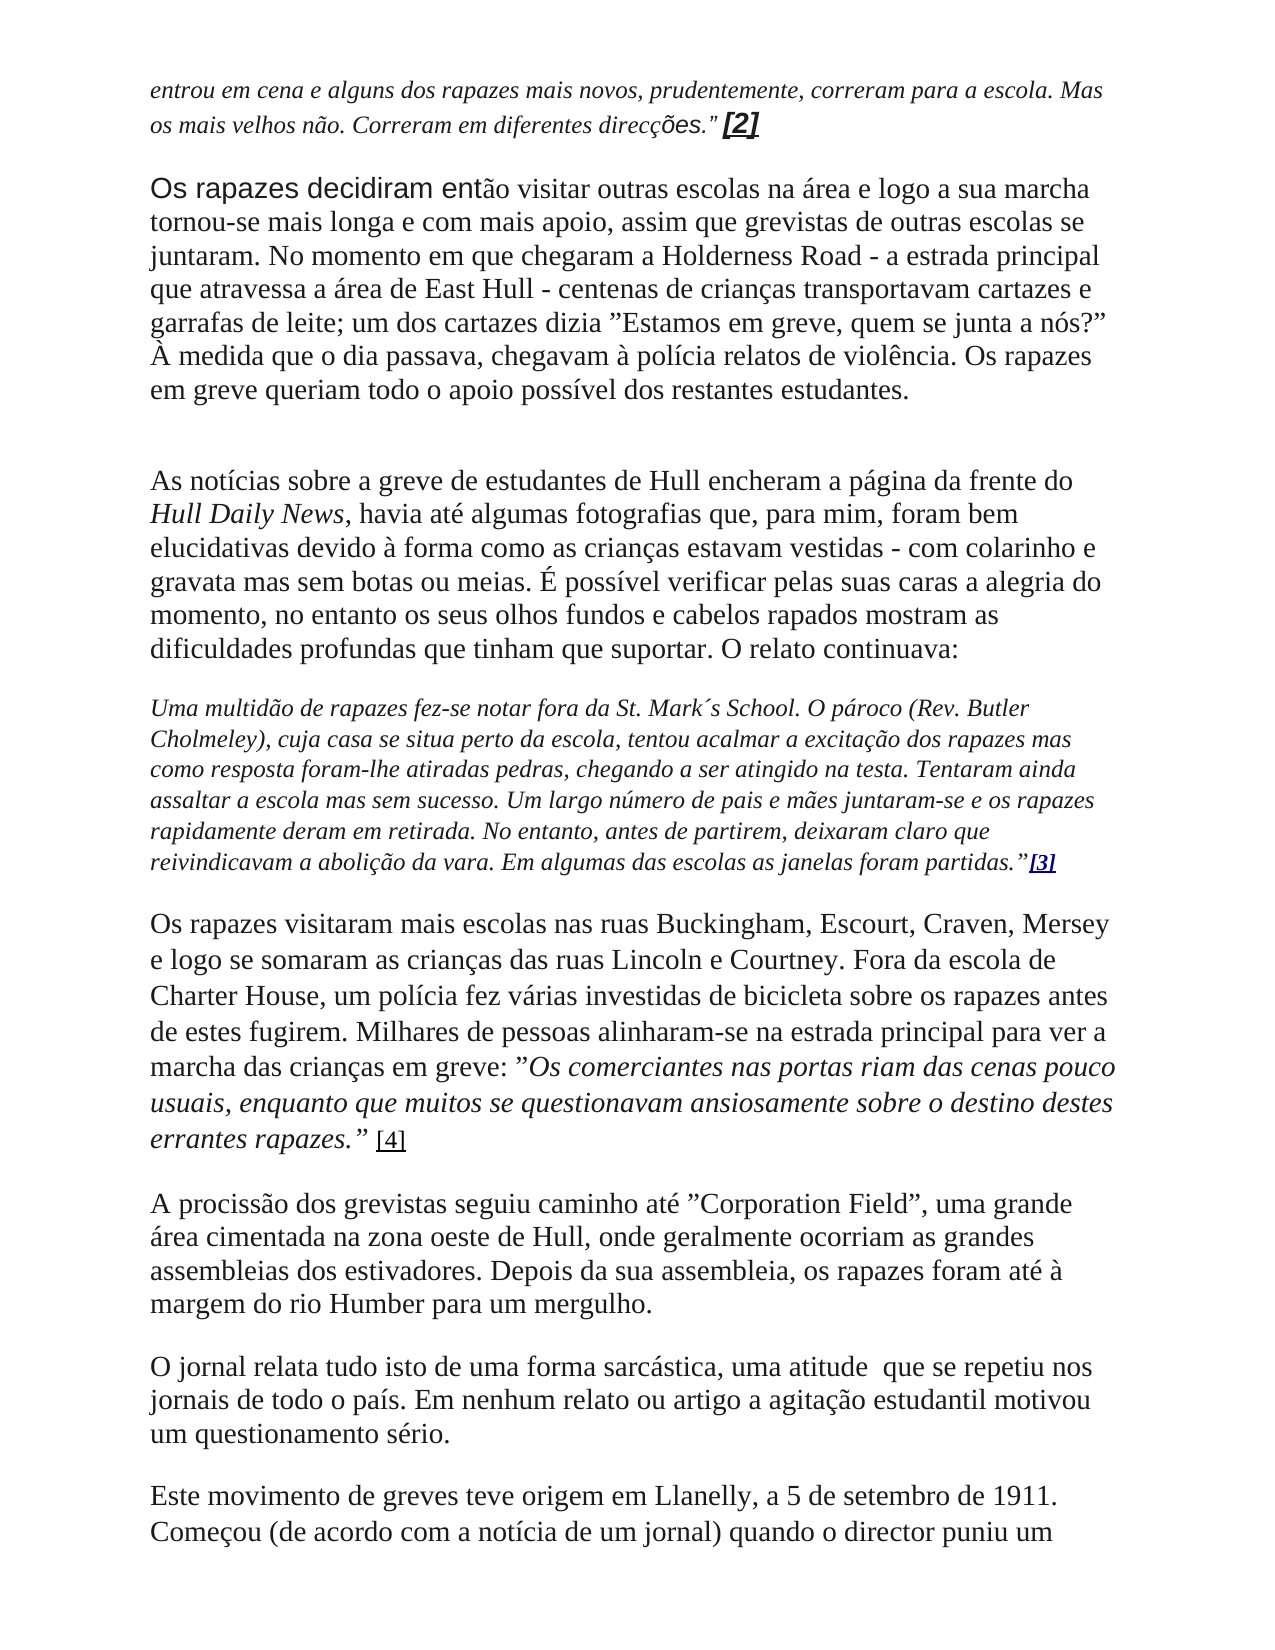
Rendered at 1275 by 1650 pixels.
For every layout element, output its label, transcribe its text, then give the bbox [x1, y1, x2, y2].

text O jornal relata tudo isto de uma forma sarcástica, uma atitude que se repetiu nos jornais de todo o país. Em nenhum relato ou artigo a agitação estudantil motivou um questionamento sério. [150, 1349, 1125, 1449]
text A procissão dos grevistas seguiu caminho até ”Corporation Field”, uma grande área cimentada na zona oeste de Hull, onde geralmente ocorriam as grandes assembleias dos estivadores. Depois da sua assembleia, os rapazes foram até à margem do rio Humber para um mergulho. [150, 1186, 1125, 1320]
text Este movimento de greves teve origem em Llanelly, a 5 de setembro de 1911. Começou (de acordo com a notícia de um jornal) quando o director puniu um [150, 1478, 1125, 1547]
text As notícias sobre a greve de estudantes de Hull encheram a página da frente do Hull Daily News, havia até algumas fotografias que, para mim, foram bem elucidativas devido à forma como as crianças estavam vestidas - com colarinho e gravata mas sem botas ou meias. É possível verificar pelas suas caras a alegria do momento, no entanto os seus olhos fundos e cabelos rapados mostram as dificuldades profundas que tinham que suportar. O relato continuava: [150, 463, 1125, 664]
text Os rapazes decidiram então visitar outras escolas na área e logo a sua marcha tornou-se mais longa e com mais apoio, assim que grevistas de outras escolas se juntaram. No momento em que chegaram a Holderness Road - a estrada principal que atravessa a área de East Hull - centenas de crianças transportavam cartazes e garrafas de leite; um dos cartazes dizia ”Estamos em greve, quem se junta a nós?” À medida que o dia passava, chegavam à polícia relatos de violência. Os rapazes em greve queriam todo o apoio possível dos restantes estudantes. [150, 171, 1125, 406]
text Os rapazes visitaram mais escolas nas ruas Buckingham, Escourt, Craven, Mersey e logo se somaram as crianças das ruas Lincoln e Courtney. Fora da escola de Charter House, um polícia fez várias investidas de bicicleta sobre os rapazes antes de estes fugirem. Milhares de pessoas alinharam-se na estrada principal para ver a marcha das crianças em greve: ”Os comerciantes nas portas riam das cenas pouco usuais, enquanto que muitos se questionavam ansiosamente sobre o destino destes errantes rapazes.” [4] [150, 906, 1125, 1155]
text entrou em cena e alguns dos rapazes mais novos, prudentemente, correram para a escola. Mas os mais velhos não. Correram em diferentes direcções.” [2] [150, 75, 1125, 139]
text Uma multidão de rapazes fez-se notar fora da St. Mark´s School. O pároco (Rev. Butler Cholmeley), cuja casa se situa perto da escola, tentou acalmar a excitação dos rapazes mas como resposta foram-lhe atiradas pedras, chegando a ser atingido na testa. Tentaram ainda assaltar a escola mas sem sucesso. Um largo número de pais e mães juntaram-se e os rapazes rapidamente deram em retirada. No entanto, antes de partirem, deixaram claro que reivindicavam a abolição da vara. Em algumas das escolas as janelas foram partidas.”[3] [150, 693, 1125, 875]
